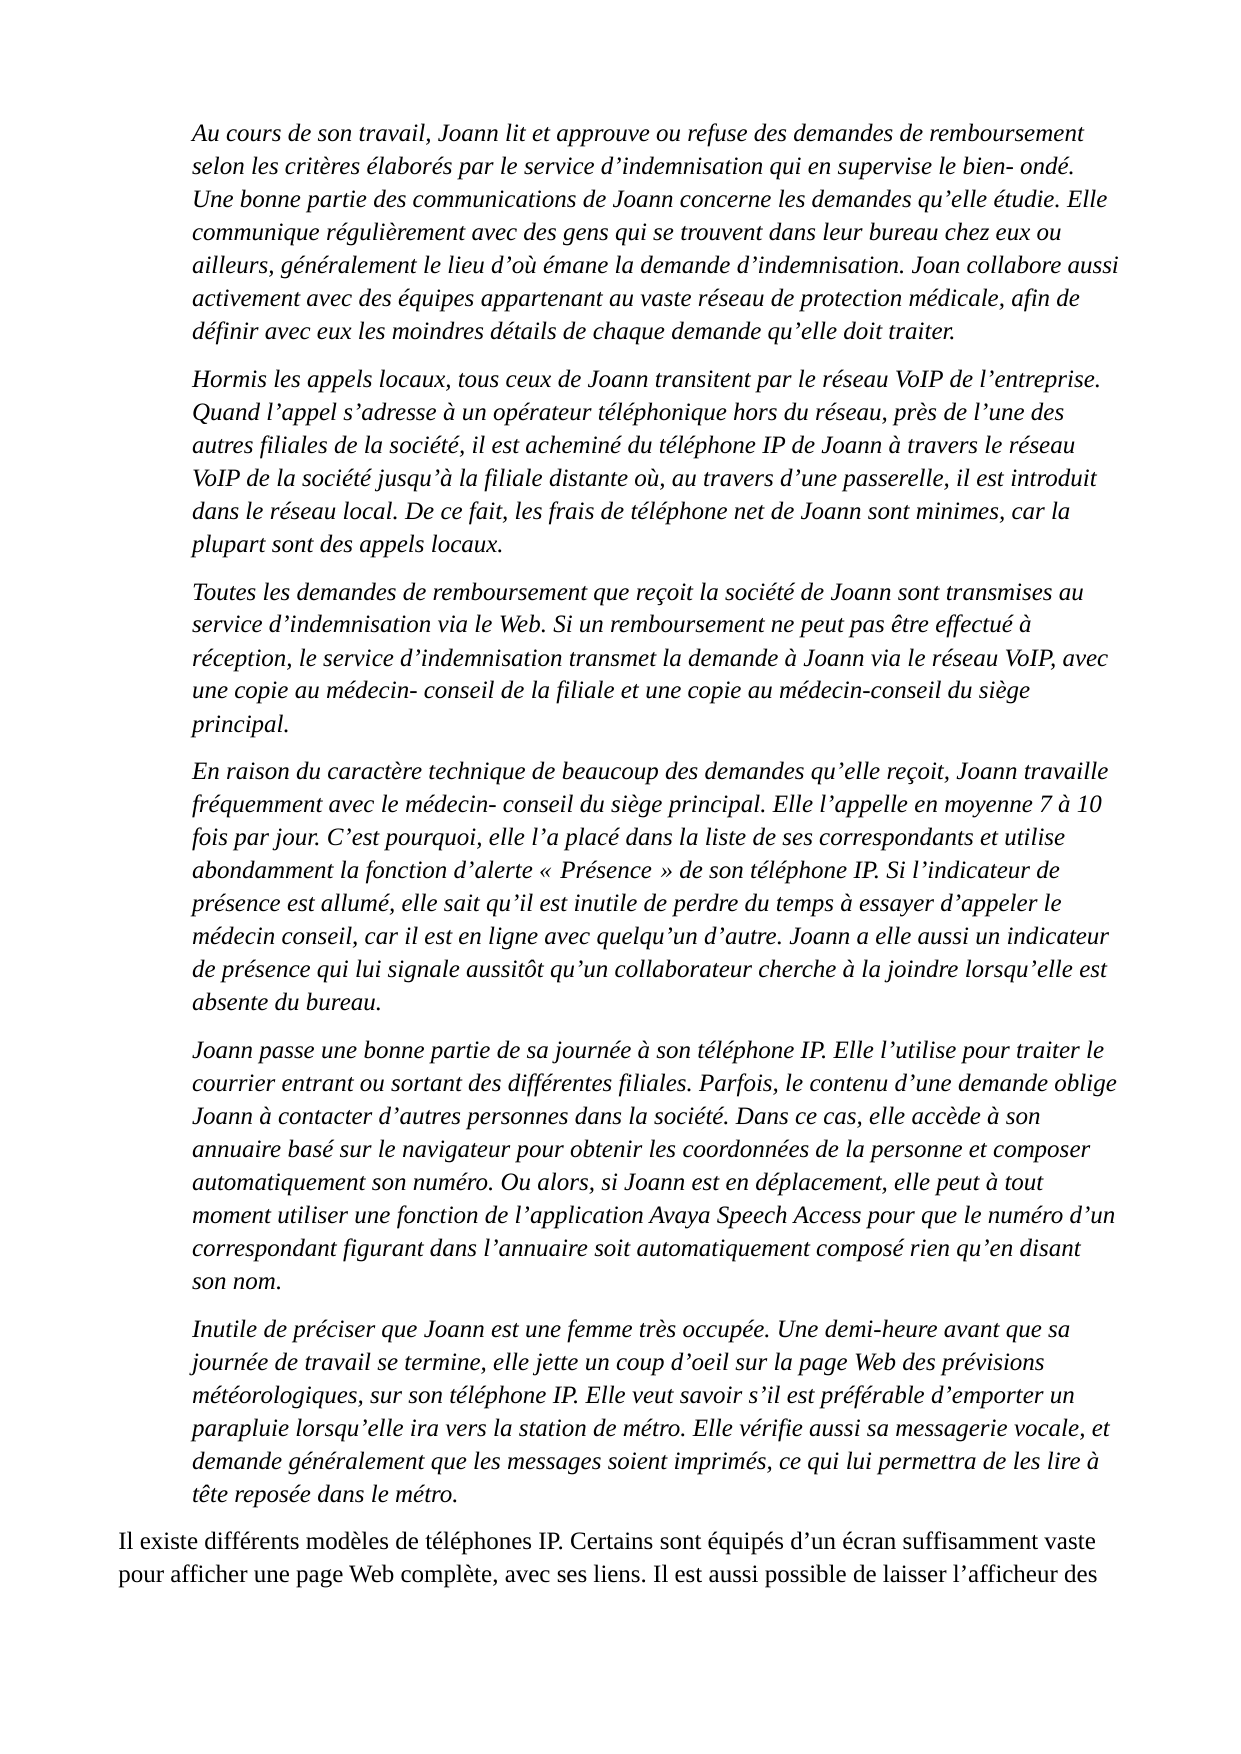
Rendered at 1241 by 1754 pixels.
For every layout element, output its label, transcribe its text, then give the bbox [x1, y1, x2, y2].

list Au cours de son travail, Joann lit et approuve ou refuse des demandes de remboursement selon les critères élaborés par le service d’indemnisation qui en supervise le bien- ondé. Une bonne partie des communications de Joann concerne les demandes qu’elle étudie. Elle communique régulièrement avec des gens qui se trouvent dans leur bureau chez eux ou ailleurs, généralement le lieu d’où émane la demande d’indemnisation. Joan collabore aussi activement avec des équipes appartenant au vaste réseau de protection médicale, afin de définir avec eux les moindres détails de chaque demande qu’elle doit traiter. [162, 118, 1122, 345]
text Il existe différents modèles de téléphones IP. Certains sont équipés d’un écran suffisamment vaste pour afficher une page Web complète, avec ses liens. Il est aussi possible de laisser l’afficheur des [118, 1526, 1122, 1588]
list Inutile de préciser que Joann est une femme très occupée. Une demi-heure avant que sa journée de travail se termine, elle jette un coup d’oeil sur la page Web des prévisions météorologiques, sur son téléphone IP. Elle veut savoir s’il est préférable d’emporter un parapluie lorsqu’elle ira vers la station de métro. Elle vérifie aussi sa messagerie vocale, et demande généralement que les messages soient imprimés, ce qui lui permettra de les lire à tête reposée dans le métro. [162, 1314, 1122, 1508]
list En raison du caractère technique de beaucoup des demandes qu’elle reçoit, Joann travaille fréquemment avec le médecin- conseil du siège principal. Elle l’appelle en moyenne 7 à 10 fois par jour. C’est pourquoi, elle l’a placé dans la liste de ses correspondants et utilise abondamment la fonction d’alerte « Présence » de son téléphone IP. Si l’indicateur de présence est allumé, elle sait qu’il est inutile de perdre du temps à essayer d’appeler le médecin conseil, car il est en ligne avec quelqu’un d’autre. Joann a elle aussi un indicateur de présence qui lui signale aussitôt qu’un collaborateur cherche à la joindre lorsqu’elle est absente du bureau. [162, 756, 1122, 1016]
list Toutes les demandes de remboursement que reçoit la société de Joann sont transmises au service d’indemnisation via le Web. Si un remboursement ne peut pas être effectué à réception, le service d’indemnisation transmet la demande à Joann via le réseau VoIP, avec une copie au médecin- conseil de la filiale et une copie au médecin-conseil du siège principal. [162, 577, 1122, 737]
list Joann passe une bonne partie de sa journée à son téléphone IP. Elle l’utilise pour traiter le courrier entrant ou sortant des différentes filiales. Parfois, le contenu d’une demande oblige Joann à contacter d’autres personnes dans la société. Dans ce cas, elle accède à son annuaire basé sur le navigateur pour obtenir les coordonnées de la personne et composer automatiquement son numéro. Ou alors, si Joann est en déplacement, elle peut à tout moment utiliser une fonction de l’application Avaya Speech Access pour que le numéro d’un correspondant figurant dans l’annuaire soit automatiquement composé rien qu’en disant son nom. [162, 1035, 1122, 1295]
list Hormis les appels locaux, tous ceux de Joann transitent par le réseau VoIP de l’entreprise. Quand l’appel s’adresse à un opérateur téléphonique hors du réseau, près de l’une des autres filiales de la société, il est acheminé du téléphone IP de Joann à travers le réseau VoIP de la société jusqu’à la filiale distante où, au travers d’une passerelle, il est introduit dans le réseau local. De ce fait, les frais de téléphone net de Joann sont minimes, car la plupart sont des appels locaux. [162, 364, 1122, 558]
